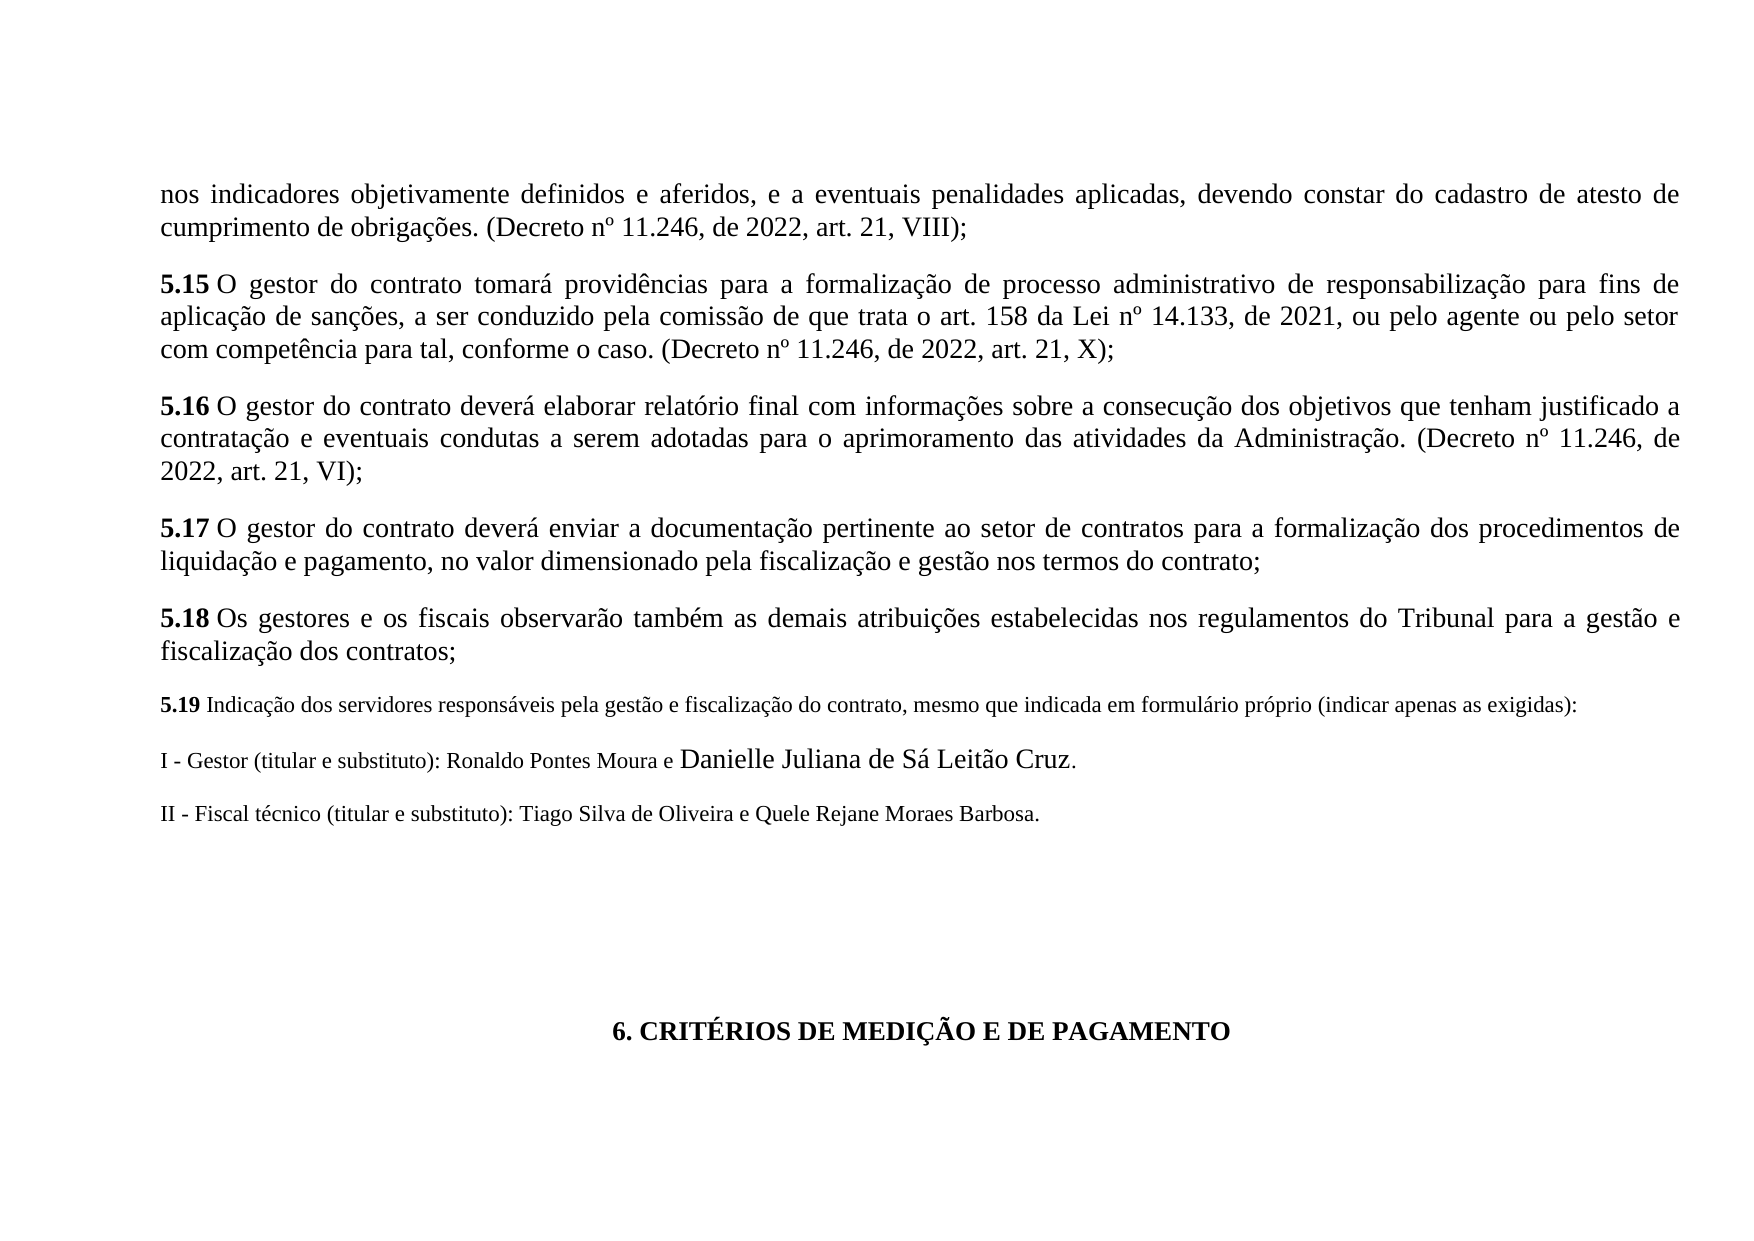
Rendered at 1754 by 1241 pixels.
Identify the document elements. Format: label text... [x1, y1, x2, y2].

text II - Fiscal técnico (titular e substituto): Tiago Silva de Oliveira e Quele Rejane Moraes Barbosa. [160, 800, 1683, 826]
text I - Gestor (titular e substituto): Ronaldo Pontes Moura e Danielle Juliana de Sá Leitão Cruz. [160, 742, 1683, 775]
text nos indicadores objetivamente definidos e aferidos, e a eventuais penalidades aplicadas, devendo constar do cadastro de atesto de cumprimento de obrigações. (Decreto nº 11.246, de 2022, art. 21, VIII); [160, 177, 1683, 242]
text 6. CRITÉRIOS DE MEDIÇÃO E DE PAGAMENTO [148, 1015, 1696, 1046]
text 5.16 O gestor do contrato deverá elaborar relatório final com informações sobre a consecução dos objetivos que tenham justificado a contratação e eventuais condutas a serem adotadas para o aprimoramento das atividades da Administração. (Decreto nº 11.246, de 2022, art. 21, VI); [160, 389, 1683, 486]
text 5.18 Os gestores e os fiscais observarão também as demais atribuições estabelecidas nos regulamentos do Tribunal para a gestão e fiscalização dos contratos; [160, 601, 1683, 666]
text 5.17 O gestor do contrato deverá enviar a documentação pertinente ao setor de contratos para a formalização dos procedimentos de liquidação e pagamento, no valor dimensionado pela fiscalização e gestão nos termos do contrato; [160, 511, 1683, 576]
text 5.19 Indicação dos servidores responsáveis pela gestão e fiscalização do contrato, mesmo que indicada em formulário próprio (indicar apenas as exigidas): [160, 691, 1683, 717]
text 5.15 O gestor do contrato tomará providências para a formalização de processo administrativo de responsabilização para fins de aplicação de sanções, a ser conduzido pela comissão de que trata o art. 158 da Lei nº 14.133, de 2021, ou pelo agente ou pelo setor com competência para tal, conforme o caso. (Decreto nº 11.246, de 2022, art. 21, X); [160, 267, 1683, 364]
